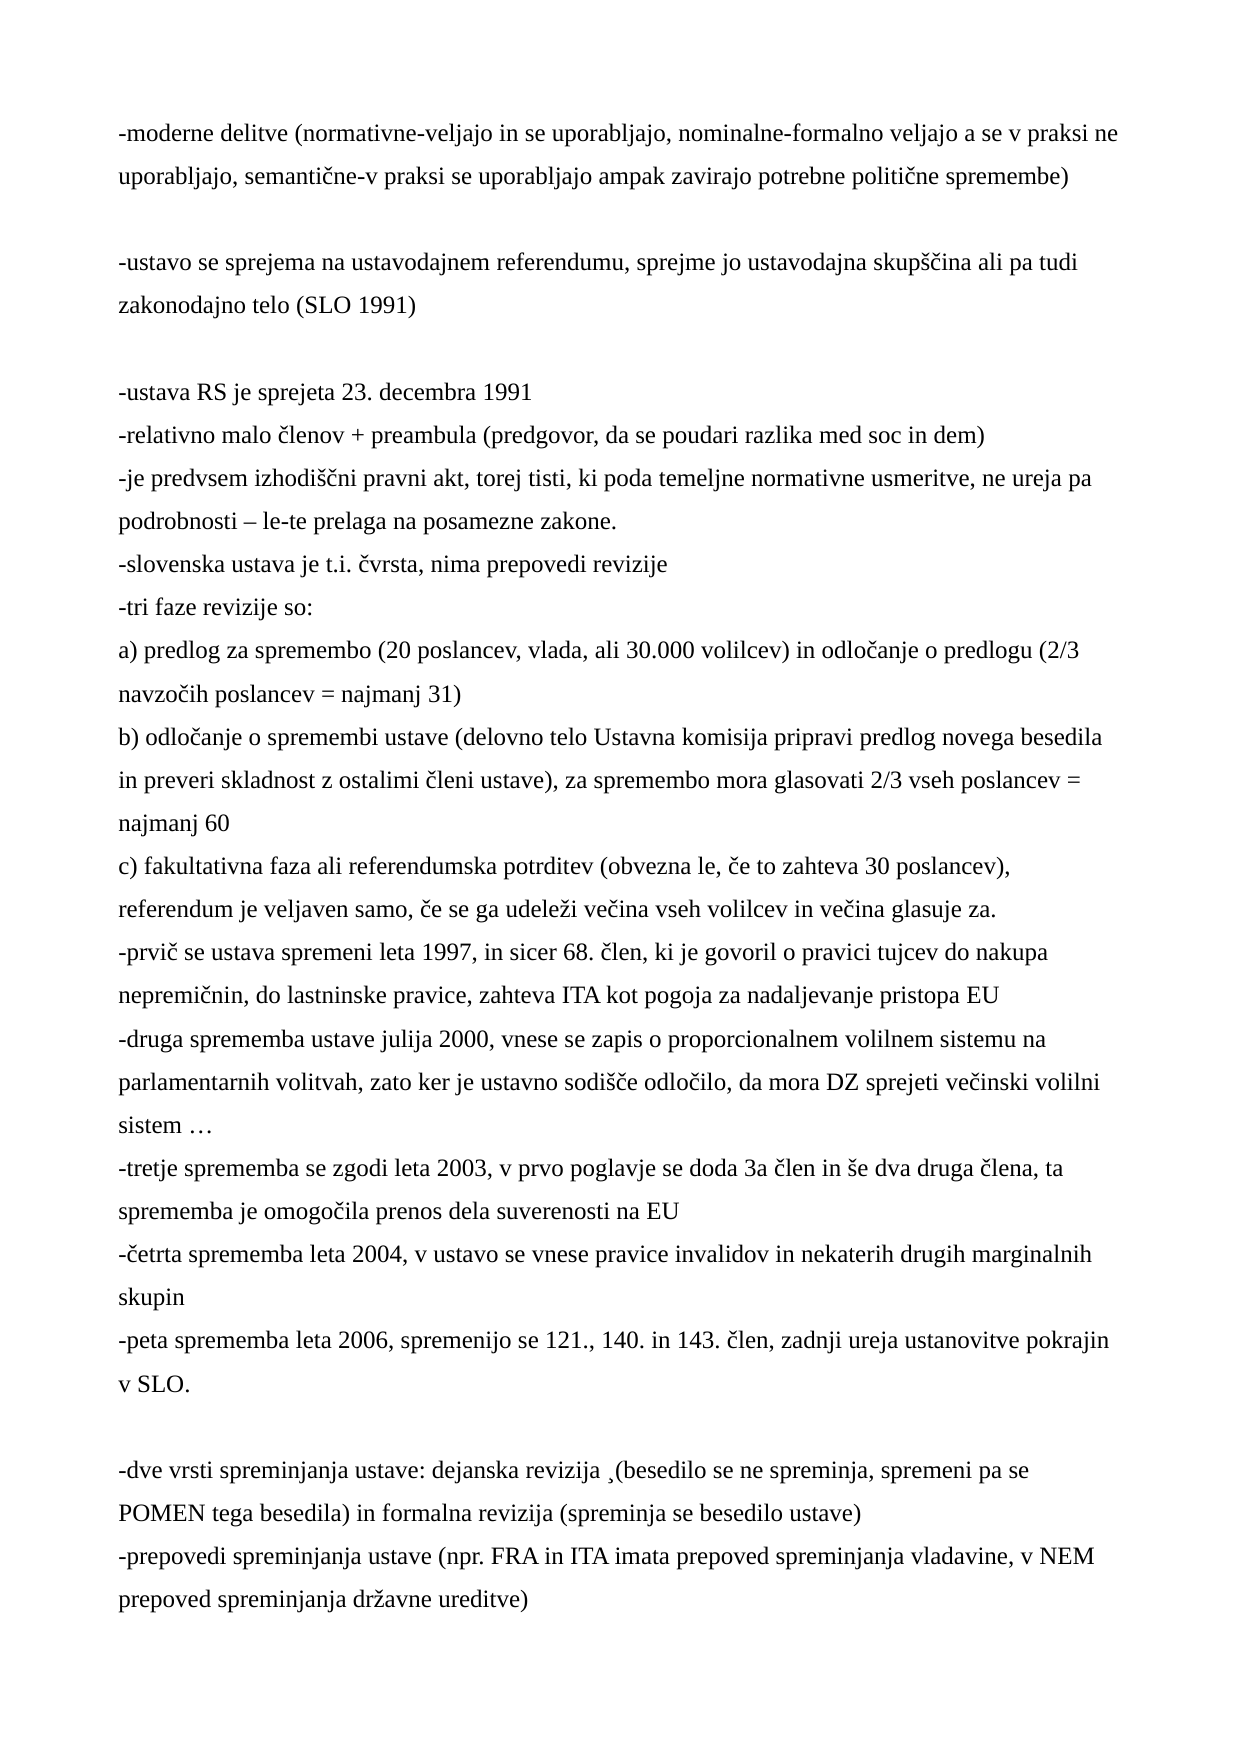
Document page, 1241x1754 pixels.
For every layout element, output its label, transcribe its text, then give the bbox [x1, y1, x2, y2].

text -moderne delitve (normativne-veljajo in se uporabljajo, nominalne-formalno veljajo a se v praksi ne uporabljajo, semantične-v praksi se uporabljajo ampak zavirajo potrebne politične spremembe) [118, 118, 1122, 190]
text c) fakultativna faza ali referendumska potrditev (obvezna le, če to zahteva 30 poslancev), referendum je veljaven samo, če se ga udeleži večina vseh volilcev in večina glasuje za. [118, 851, 1122, 923]
text -druga sprememba ustave julija 2000, vnese se zapis o proporcionalnem volilnem sistemu na parlamentarnih volitvah, zato ker je ustavno sodišče odločilo, da mora DZ sprejeti večinski volilni sistem … [118, 1024, 1122, 1139]
text -peta sprememba leta 2006, spremenijo se 121., 140. in 143. člen, zadnji ureja ustanovitve pokrajin v SLO. [118, 1326, 1122, 1397]
text -je predvsem izhodiščni pravni akt, torej tisti, ki poda temeljne normativne usmeritve, ne ureja pa podrobnosti – le-te prelaga na posamezne zakone. -slovenska ustava je t.i. čvrsta, nima prepovedi revizije [118, 463, 1122, 578]
text -ustava RS je sprejeta 23. decembra 1991 [118, 377, 1122, 406]
text -prepovedi spreminjanja ustave (npr. FRA in ITA imata prepoved spreminjanja vladavine, v NEM prepoved spreminjanja državne ureditve) [118, 1541, 1122, 1613]
text -prvič se ustava spremeni leta 1997, in sicer 68. člen, ki je govoril o pravici tujcev do nakupa nepremičnin, do lastninske pravice, zahteva ITA kot pogoja za nadaljevanje pristopa EU [118, 937, 1122, 1009]
text -relativno malo členov + preambula (predgovor, da se poudari razlika med soc in dem) [118, 420, 1122, 449]
text -ustavo se sprejema na ustavodajnem referendumu, sprejme jo ustavodajna skupščina ali pa tudi zakonodajno telo (SLO 1991) [118, 247, 1122, 319]
text b) odločanje o spremembi ustave (delovno telo Ustavna komisija pripravi predlog novega besedila in preveri skladnost z ostalimi členi ustave), za spremembo mora glasovati 2/3 vseh poslancev = najmanj 60 [118, 722, 1122, 837]
text -tri faze revizije so: [118, 592, 1122, 621]
text -četrta sprememba leta 2004, v ustavo se vnese pravice invalidov in nekaterih drugih marginalnih skupin [118, 1239, 1122, 1311]
text a) predlog za spremembo (20 poslancev, vlada, ali 30.000 volilcev) in odločanje o predlogu (2/3 navzočih poslancev = najmanj 31) [118, 636, 1122, 707]
text -dve vrsti spreminjanja ustave: dejanska revizija ¸(besedilo se ne spreminja, spremeni pa se POMEN tega besedila) in formalna revizija (spreminja se besedilo ustave) [118, 1455, 1122, 1527]
text -tretje sprememba se zgodi leta 2003, v prvo poglavje se doda 3a člen in še dva druga člena, ta sprememba je omogočila prenos dela suverenosti na EU [118, 1153, 1122, 1225]
